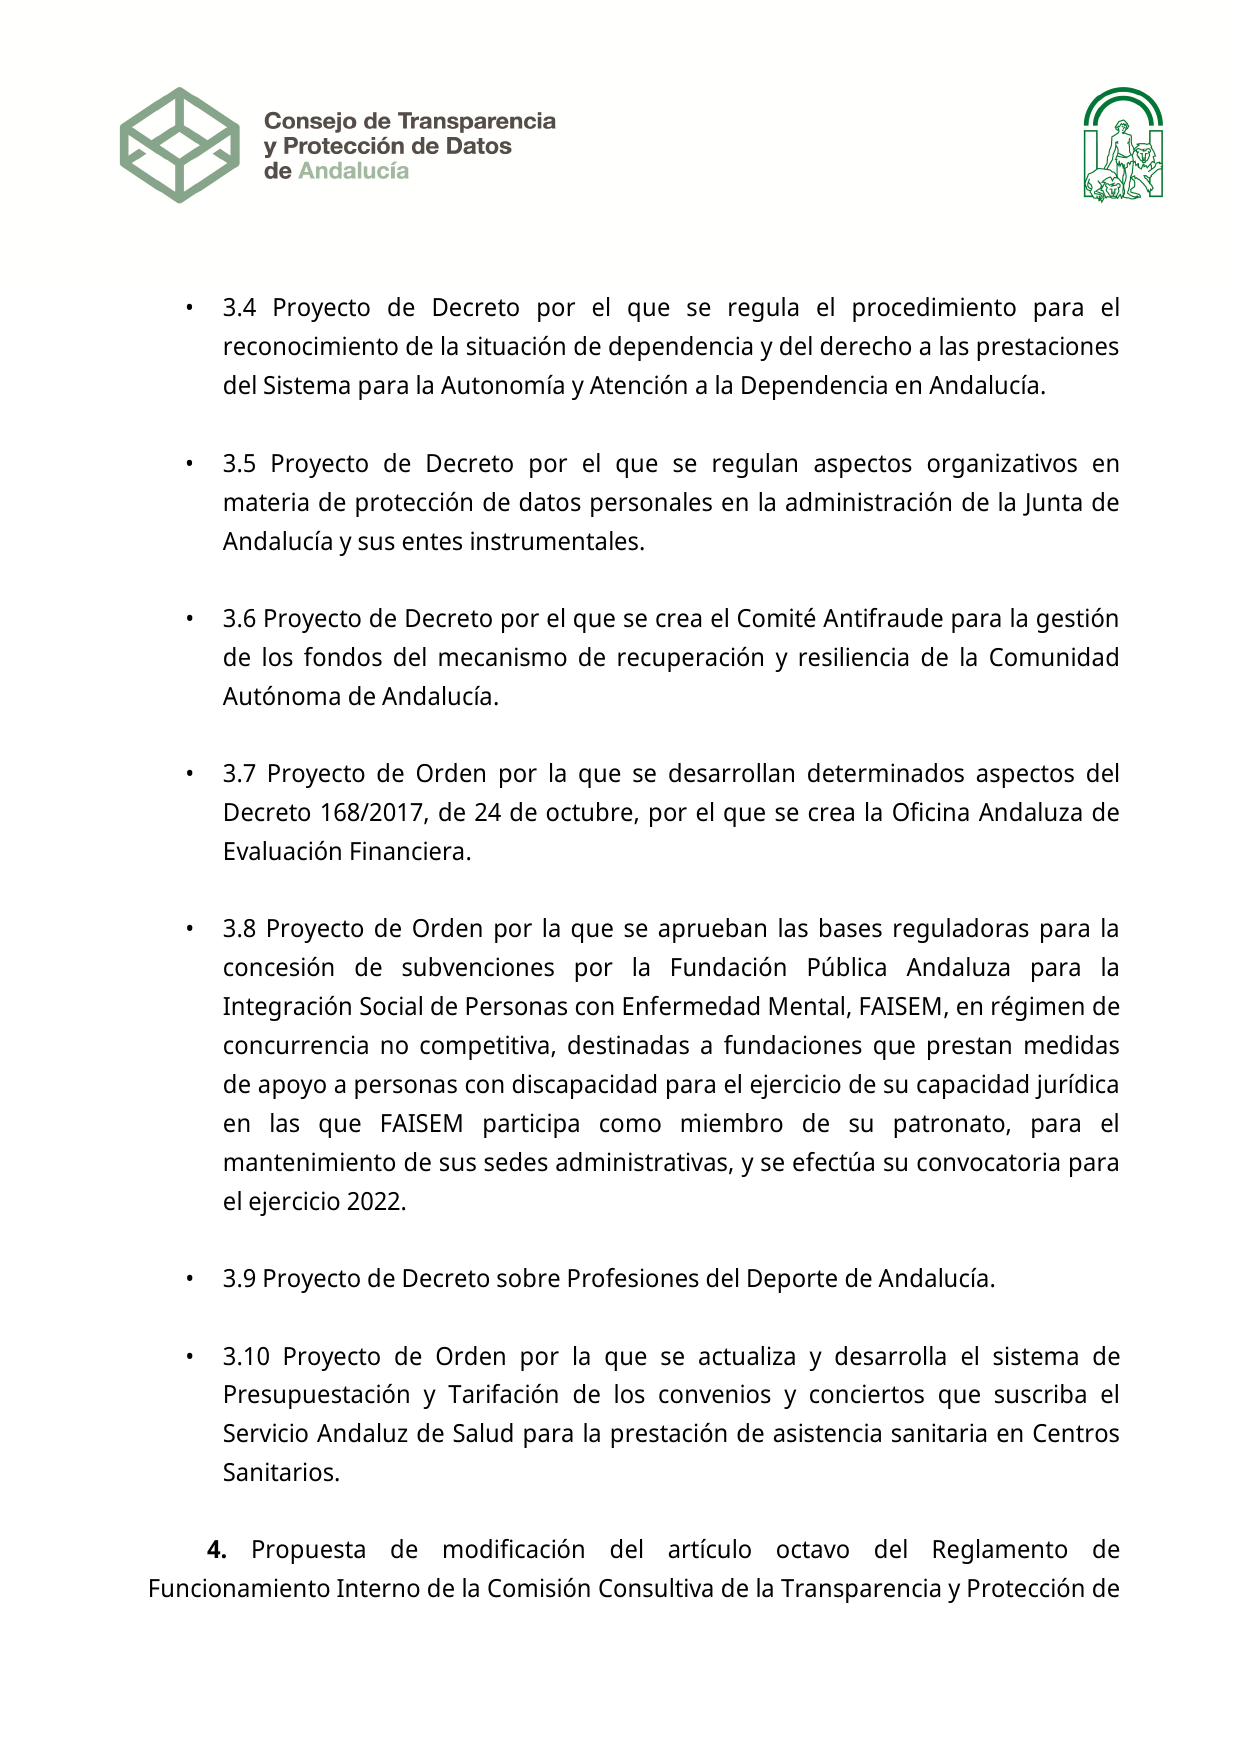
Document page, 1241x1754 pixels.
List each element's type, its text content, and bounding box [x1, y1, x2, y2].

list 3.4 Proyecto de Decreto por el que se regula el procedimiento para el reconocimiento de la situación de dependencia y del derecho a las prestaciones del Sistema para la Autonomía y Atención a la Dependencia en Andalucía. [185, 286, 1122, 402]
list 3.7 Proyecto de Orden por la que se desarrollan determinados aspectos del Decreto 168/2017, de 24 de octubre, por el que se crea la Oficina Andaluza de Evaluación Financiera. [185, 756, 1122, 868]
list 3.8 Proyecto de Orden por la que se aprueban las bases reguladoras para la concesión de subvenciones por la Fundación Pública Andaluza para la Integración Social de Personas con Enfermedad Mental, FAISEM, en régimen de concurrencia no competitiva, destinadas a fundaciones que prestan medidas de apoyo a personas con discapacidad para el ejercicio de su capacidad jurídica en las que FAISEM participa como miembro de su patronato, para el mantenimiento de sus sedes administrativas, y se efectúa su convocatoria para el ejercicio 2022. [185, 911, 1122, 1218]
list 3.10 Proyecto de Orden por la que se actualiza y desarrolla el sistema de Presupuestación y Tarifación de los convenios y conciertos que suscriba el Servicio Andaluz de Salud para la prestación de asistencia sanitaria en Centros Sanitarios. [185, 1338, 1122, 1489]
list 3.9 Proyecto de Decreto sobre Profesiones del Deporte de Andalucía. [185, 1261, 1122, 1295]
list 3.5 Proyecto de Decreto por el que se regulan aspectos organizativos en materia de protección de datos personales en la administración de la Junta de Andalucía y sus entes instrumentales. [185, 446, 1122, 557]
list 3.6 Proyecto de Decreto por el que se crea el Comité Antifraude para la gestión de los fondos del mecanismo de recuperación y resiliencia de la Comunidad Autónoma de Andalucía. [185, 601, 1122, 713]
text 4. Propuesta de modificación del artículo octavo del Reglamento de Funcionamiento Interno de la Comisión Consultiva de la Transparencia y Protección de [148, 1532, 1122, 1605]
